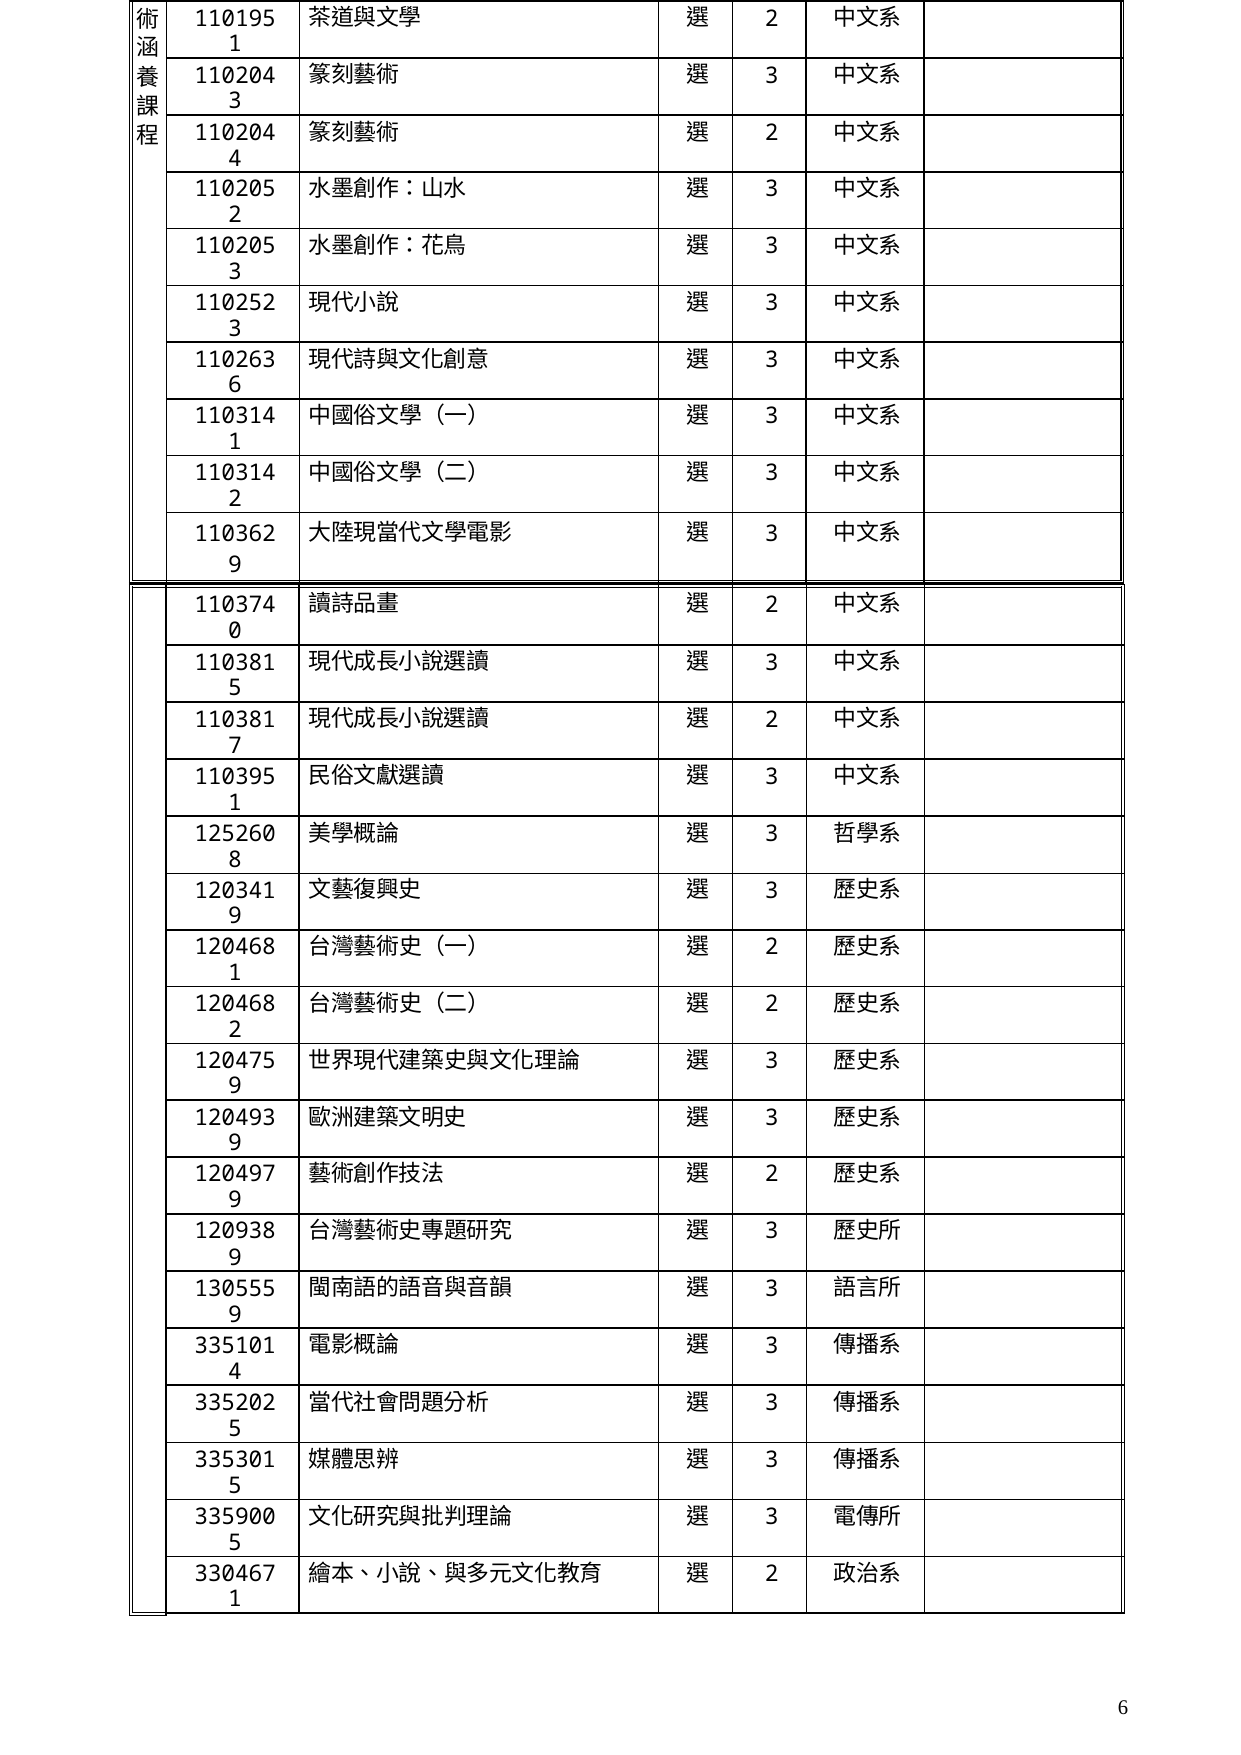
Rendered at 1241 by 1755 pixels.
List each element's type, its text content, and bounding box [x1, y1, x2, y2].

table_cell 現代小說 [300, 286, 658, 341]
table_cell [925, 1215, 1121, 1270]
table_cell [925, 1329, 1121, 1384]
table_cell 3 [733, 1500, 806, 1556]
table_cell 選 [659, 874, 732, 929]
table_cell 中文系 [807, 59, 923, 114]
table_cell 3 [733, 646, 806, 701]
table_cell 中文系 [807, 513, 923, 579]
table_cell [925, 229, 1120, 284]
table_cell 術涵養課程 [133, 2, 166, 579]
table_cell 文化研究與批判理論 [300, 1500, 658, 1556]
table_cell 水墨創作：山水 [300, 173, 658, 228]
table_cell 台灣藝術史（二） [300, 987, 658, 1042]
table_cell 3 [733, 456, 805, 512]
table_cell 選 [659, 1215, 732, 1270]
table_cell [925, 59, 1120, 114]
table_cell 台灣藝術史專題研究 [300, 1215, 658, 1270]
table_cell 3351014 [167, 1329, 298, 1384]
table_cell 3 [733, 874, 806, 929]
table_cell [925, 1386, 1121, 1441]
table_cell 選 [659, 1557, 732, 1612]
table_cell 選 [659, 456, 732, 512]
table_cell 選 [659, 59, 732, 114]
table_cell 哲學系 [807, 817, 924, 872]
table_cell 3 [733, 59, 805, 114]
table_cell [925, 513, 1120, 579]
table_header 讀詩品畫 [300, 588, 658, 644]
table_cell 3 [733, 1272, 806, 1327]
table_cell 選 [659, 817, 732, 872]
table_header [133, 588, 165, 1612]
table_cell 3 [733, 229, 805, 284]
table_cell 歷史系 [807, 1158, 924, 1213]
table_cell 繪本、小說、與多元文化教育 [300, 1557, 658, 1612]
table_cell 現代成長小說選讀 [300, 703, 658, 758]
table_cell 1103817 [167, 703, 298, 758]
table_cell 中文系 [807, 343, 923, 398]
table_cell 3 [733, 1215, 806, 1270]
table_cell 3 [733, 513, 805, 579]
table_cell [925, 343, 1120, 398]
table_cell 選 [659, 703, 732, 758]
table_cell [925, 116, 1120, 171]
table_cell 3 [733, 760, 806, 815]
table_cell 現代成長小說選讀 [300, 646, 658, 701]
table_header 1103740 [167, 588, 298, 644]
table_cell 選 [659, 513, 732, 579]
table_cell 1102043 [167, 59, 299, 114]
table_cell 1252608 [167, 817, 298, 872]
table_cell [925, 987, 1121, 1042]
table_cell 選 [659, 931, 732, 986]
table_cell [925, 456, 1120, 512]
table_cell 中文系 [807, 760, 924, 815]
table_cell [925, 400, 1120, 455]
table_cell 電影概論 [300, 1329, 658, 1384]
table_cell 1209389 [167, 1215, 298, 1270]
table_cell 中文系 [807, 2, 923, 57]
table_cell 選 [659, 1158, 732, 1213]
table_cell 選 [659, 1443, 732, 1498]
table_cell 歷史所 [807, 1215, 924, 1270]
table_cell 2 [733, 987, 806, 1042]
table_cell 1103815 [167, 646, 298, 701]
table_cell 中國俗文學（二） [300, 456, 658, 512]
table_cell 選 [659, 173, 732, 228]
table_cell 中文系 [807, 116, 923, 171]
table_cell 選 [659, 400, 732, 455]
table_cell 3 [733, 1101, 806, 1156]
table_cell 1204759 [167, 1044, 298, 1099]
table_cell 3353015 [167, 1443, 298, 1498]
table_cell 篆刻藝術 [300, 116, 658, 171]
table_cell 台灣藝術史（一） [300, 931, 658, 986]
table_cell [925, 1272, 1121, 1327]
table_cell 語言所 [807, 1272, 924, 1327]
table_cell 選 [659, 987, 732, 1042]
table_cell [925, 874, 1121, 929]
table_cell 電傳所 [807, 1500, 924, 1556]
table_cell 1102052 [167, 173, 299, 228]
table_header 中文系 [807, 588, 924, 644]
table_cell 美學概論 [300, 817, 658, 872]
table_cell 選 [659, 1329, 732, 1384]
table_cell 篆刻藝術 [300, 59, 658, 114]
table_cell 選 [659, 343, 732, 398]
table_cell 中文系 [807, 229, 923, 284]
table_cell 媒體思辨 [300, 1443, 658, 1498]
table_cell 歷史系 [807, 987, 924, 1042]
table_cell 世界現代建築史與文化理論 [300, 1044, 658, 1099]
table_cell [925, 1101, 1121, 1156]
table_cell 1203419 [167, 874, 298, 929]
table_cell 1204681 [167, 931, 298, 986]
table_cell 中文系 [807, 400, 923, 455]
table_cell 2 [733, 1158, 806, 1213]
table_cell [925, 646, 1121, 701]
table_cell 3352025 [167, 1386, 298, 1441]
table_header 選 [659, 588, 732, 644]
table_cell 選 [659, 116, 732, 171]
table_cell 歷史系 [807, 1044, 924, 1099]
table_cell 2 [733, 116, 805, 171]
table_cell 中文系 [807, 646, 924, 701]
table_cell 1103141 [167, 400, 299, 455]
table_cell [925, 1443, 1121, 1498]
table_cell [925, 173, 1120, 228]
table_cell 1102636 [167, 343, 299, 398]
table_cell 3 [733, 1386, 806, 1441]
table_cell [925, 2, 1120, 57]
table_cell 選 [659, 1272, 732, 1327]
table_cell 2 [733, 2, 805, 57]
table_cell 1103951 [167, 760, 298, 815]
table_cell [925, 1158, 1121, 1213]
table_cell 1102044 [167, 116, 299, 171]
table_cell 茶道與文學 [300, 2, 658, 57]
table_cell [925, 817, 1121, 872]
table_cell 中文系 [807, 173, 923, 228]
table_cell 選 [659, 760, 732, 815]
table_cell 選 [659, 646, 732, 701]
table_cell [925, 1557, 1121, 1612]
table_cell 傳播系 [807, 1386, 924, 1441]
table_cell 選 [659, 286, 732, 341]
table_cell 2 [733, 1557, 806, 1612]
table_cell 選 [659, 229, 732, 284]
table_cell 3 [733, 1329, 806, 1384]
table_cell 1102523 [167, 286, 299, 341]
table_cell [925, 931, 1121, 986]
table_cell 傳播系 [807, 1329, 924, 1384]
table_cell [925, 1500, 1121, 1556]
table_cell 3 [733, 343, 805, 398]
table_cell 1204939 [167, 1101, 298, 1156]
table_cell 2 [733, 931, 806, 986]
table_cell 3 [733, 1443, 806, 1498]
table_cell 1204682 [167, 987, 298, 1042]
table_cell 3 [733, 817, 806, 872]
table_cell 1103142 [167, 456, 299, 512]
table_cell 閩南語的語音與音韻 [300, 1272, 658, 1327]
table_header 2 [733, 588, 806, 644]
table_cell 政治系 [807, 1557, 924, 1612]
table_cell 中國俗文學（一） [300, 400, 658, 455]
table_cell 歷史系 [807, 1101, 924, 1156]
table_cell 中文系 [807, 456, 923, 512]
table_cell 當代社會問題分析 [300, 1386, 658, 1441]
table_cell 1102053 [167, 229, 299, 284]
table_cell 歷史系 [807, 931, 924, 986]
table_cell 選 [659, 1386, 732, 1441]
table_cell 中文系 [807, 286, 923, 341]
table_cell 歷史系 [807, 874, 924, 929]
table_cell 中文系 [807, 703, 924, 758]
table_cell 選 [659, 1500, 732, 1556]
table_cell 現代詩與文化創意 [300, 343, 658, 398]
table_cell 3 [733, 286, 805, 341]
table_cell 1101951 [167, 2, 299, 57]
table_cell 3 [733, 1044, 806, 1099]
table_cell 2 [733, 703, 806, 758]
table_cell 3 [733, 173, 805, 228]
table_cell 文藝復興史 [300, 874, 658, 929]
table_cell 選 [659, 2, 732, 57]
table_cell 1204979 [167, 1158, 298, 1213]
table_cell 大陸現當代文學電影 [300, 513, 658, 579]
table_header [925, 588, 1121, 644]
table_cell 3359005 [167, 1500, 298, 1556]
table_cell [925, 1044, 1121, 1099]
table_cell 選 [659, 1044, 732, 1099]
table_cell 藝術創作技法 [300, 1158, 658, 1213]
table_cell 傳播系 [807, 1443, 924, 1498]
table_cell 3304671 [167, 1557, 298, 1612]
table_cell 歐洲建築文明史 [300, 1101, 658, 1156]
table_cell 1305559 [167, 1272, 298, 1327]
table_cell 3 [733, 400, 805, 455]
table_cell 1103629 [167, 513, 299, 579]
table_cell [925, 760, 1121, 815]
table_cell [925, 703, 1121, 758]
table_cell [925, 286, 1120, 341]
table_cell 民俗文獻選讀 [300, 760, 658, 815]
table_cell 水墨創作：花鳥 [300, 229, 658, 284]
table_cell 選 [659, 1101, 732, 1156]
